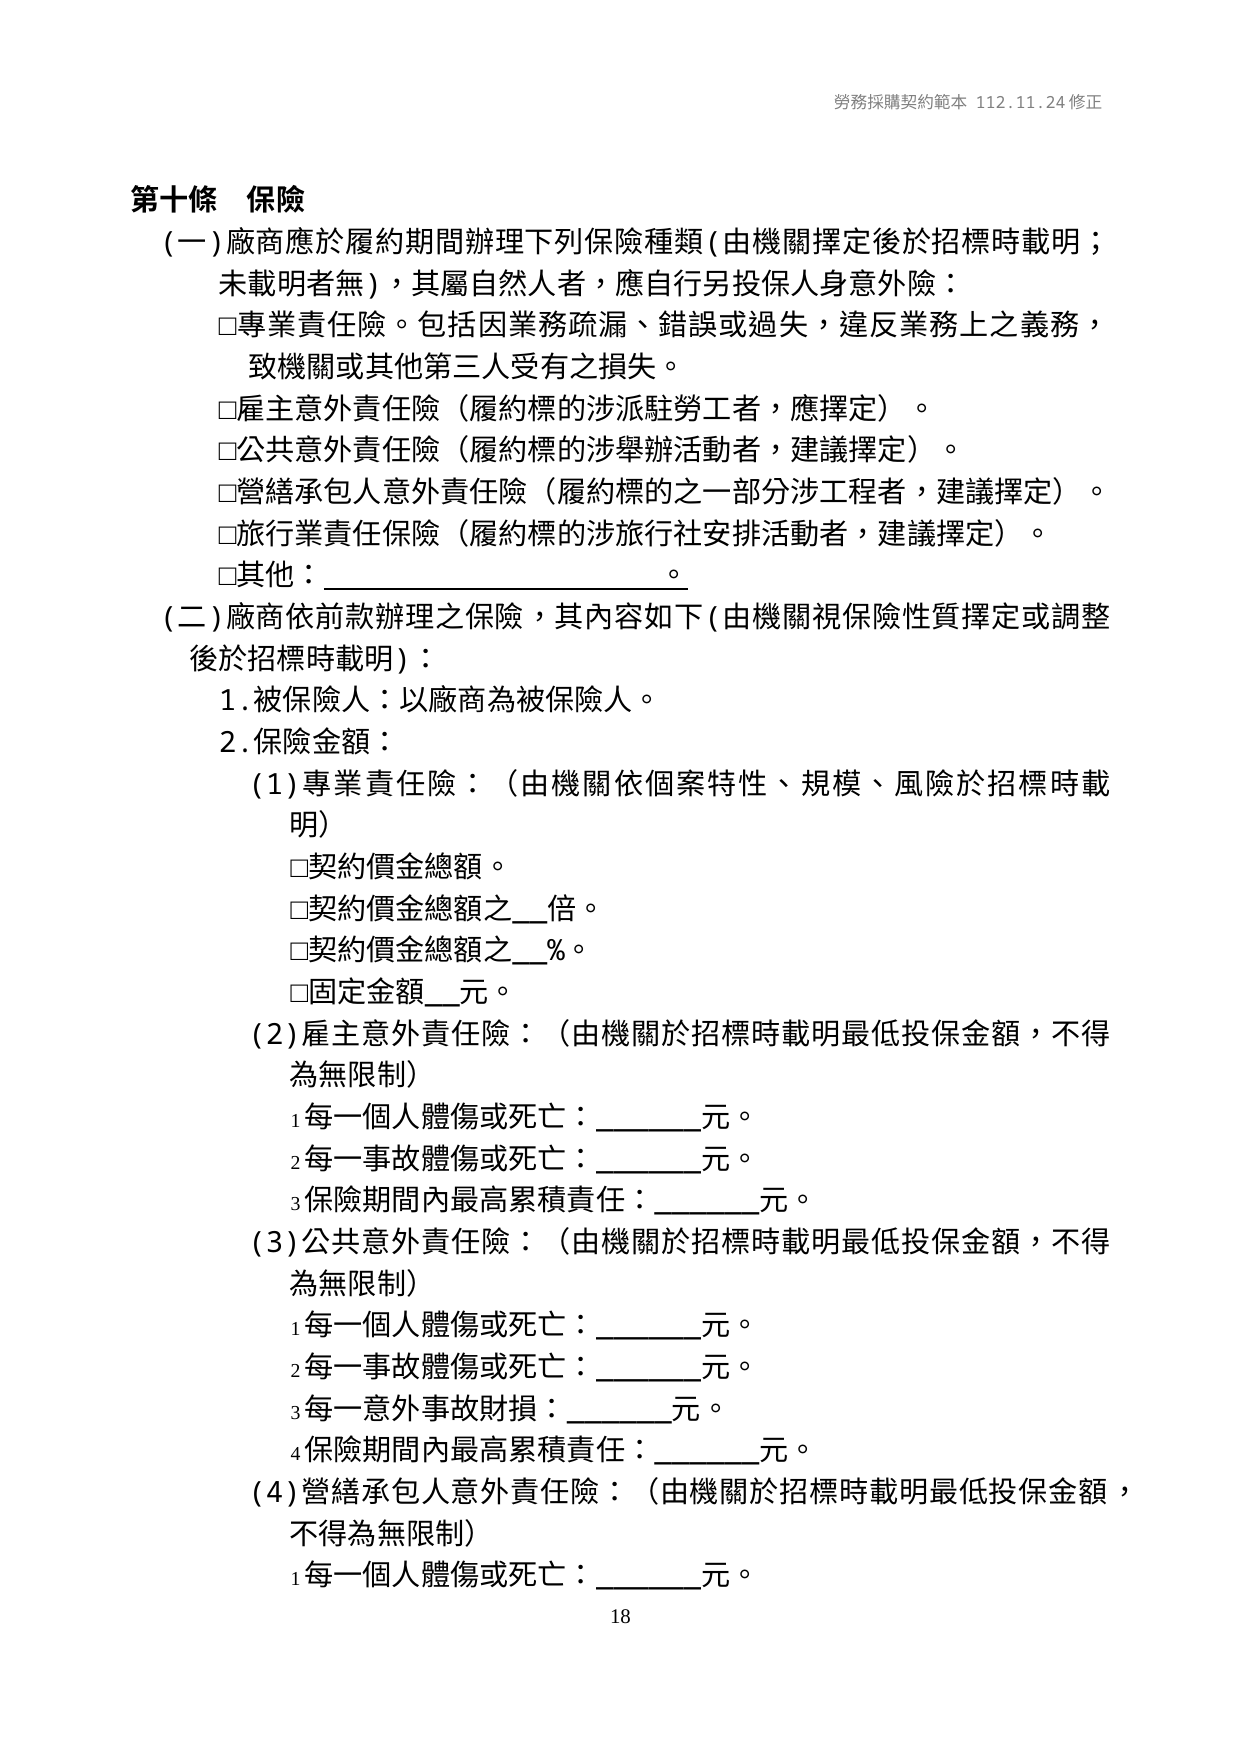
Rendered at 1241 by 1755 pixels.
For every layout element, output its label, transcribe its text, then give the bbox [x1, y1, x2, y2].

text □旅行業責任保險（履約標的涉旅行社安排活動者，建議擇定）。 [218, 511, 1110, 552]
text 4保險期間內最高累積責任：______元。 [290, 1427, 1110, 1469]
text 1每一個人體傷或死亡：______元。 [290, 1552, 1110, 1594]
text 2每一事故體傷或死亡：______元。 [290, 1136, 1110, 1177]
text (4)營繕承包人意外責任險：（由機關於招標時載明最低投保金額，不得為無限制） [248, 1469, 1110, 1552]
text □其他： 。 [218, 552, 1110, 594]
text 1每一個人體傷或死亡：______元。 [290, 1302, 1110, 1344]
text □公共意外責任險（履約標的涉舉辦活動者，建議擇定）。 [218, 427, 1110, 469]
text □雇主意外責任險（履約標的涉派駐勞工者，應擇定）。 [218, 386, 1110, 427]
text 2.保險金額： [218, 719, 1110, 761]
text 1每一個人體傷或死亡：______元。 [290, 1094, 1110, 1136]
text □契約價金總額之__倍。 [290, 886, 1110, 927]
text □契約價金總額之__%。 [290, 927, 1110, 969]
text (2)雇主意外責任險：（由機關於招標時載明最低投保金額，不得為無限制） [248, 1011, 1110, 1094]
text 1.被保險人：以廠商為被保險人。 [218, 677, 1110, 719]
text □營繕承包人意外責任險（履約標的之一部分涉工程者，建議擇定）。 [218, 469, 1110, 511]
text (一)廠商應於履約期間辦理下列保險種類(由機關擇定後於招標時載明；未載明者無)，其屬自然人者，應自行另投保人身意外險： [159, 219, 1110, 302]
text 第十條 保險 [130, 177, 1110, 219]
text 3保險期間內最高累積責任：______元。 [290, 1177, 1110, 1219]
text (3)公共意外責任險：（由機關於招標時載明最低投保金額，不得為無限制） [248, 1219, 1110, 1302]
text □契約價金總額。 [290, 844, 1110, 886]
text □固定金額__元。 [290, 969, 1110, 1011]
text (二)廠商依前款辦理之保險，其內容如下(由機關視保險性質擇定或調整後於招標時載明)： [159, 594, 1110, 677]
text (1)專業責任險：（由機關依個案特性、規模、風險於招標時載明） [248, 761, 1110, 844]
text 2每一事故體傷或死亡：______元。 [290, 1344, 1110, 1386]
text □專業責任險。包括因業務疏漏、錯誤或過失，違反業務上之義務，致機關或其他第三人受有之損失。 [218, 302, 1110, 386]
text 3每一意外事故財損：______元。 [290, 1386, 1110, 1427]
